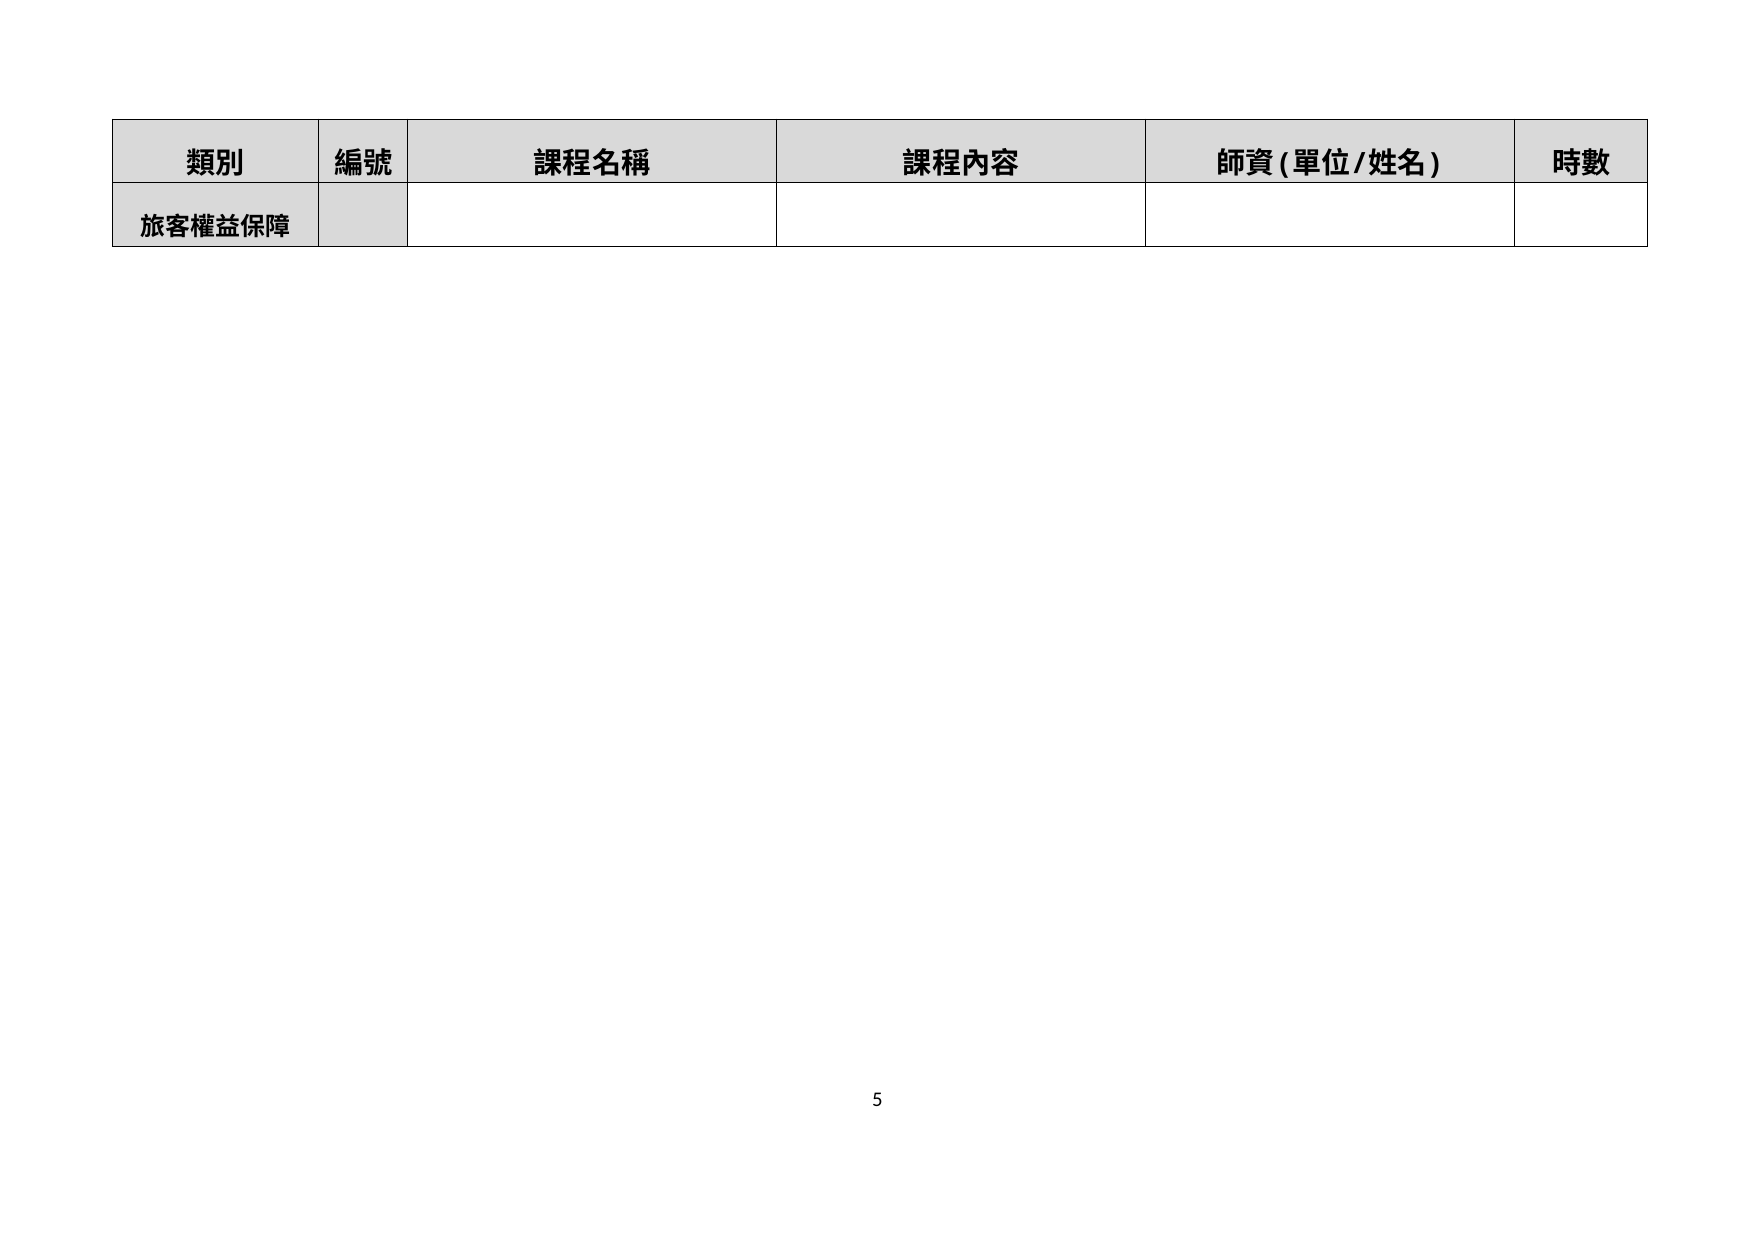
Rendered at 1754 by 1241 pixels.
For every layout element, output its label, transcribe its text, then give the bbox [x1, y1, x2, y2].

table_header 類別 [113, 120, 318, 182]
table_cell 旅客權益保障 [113, 183, 318, 246]
table_header 師資(單位/姓名) [1146, 120, 1514, 182]
table_header 編號 [319, 120, 407, 182]
table_header 課程內容 [777, 120, 1145, 182]
table_header 課程名稱 [408, 120, 776, 182]
table_cell [777, 183, 1145, 246]
table_cell [1146, 183, 1514, 246]
table_cell [319, 183, 407, 246]
table_cell [1515, 183, 1647, 246]
table_cell [408, 183, 776, 246]
table_header 時數 [1515, 120, 1647, 182]
